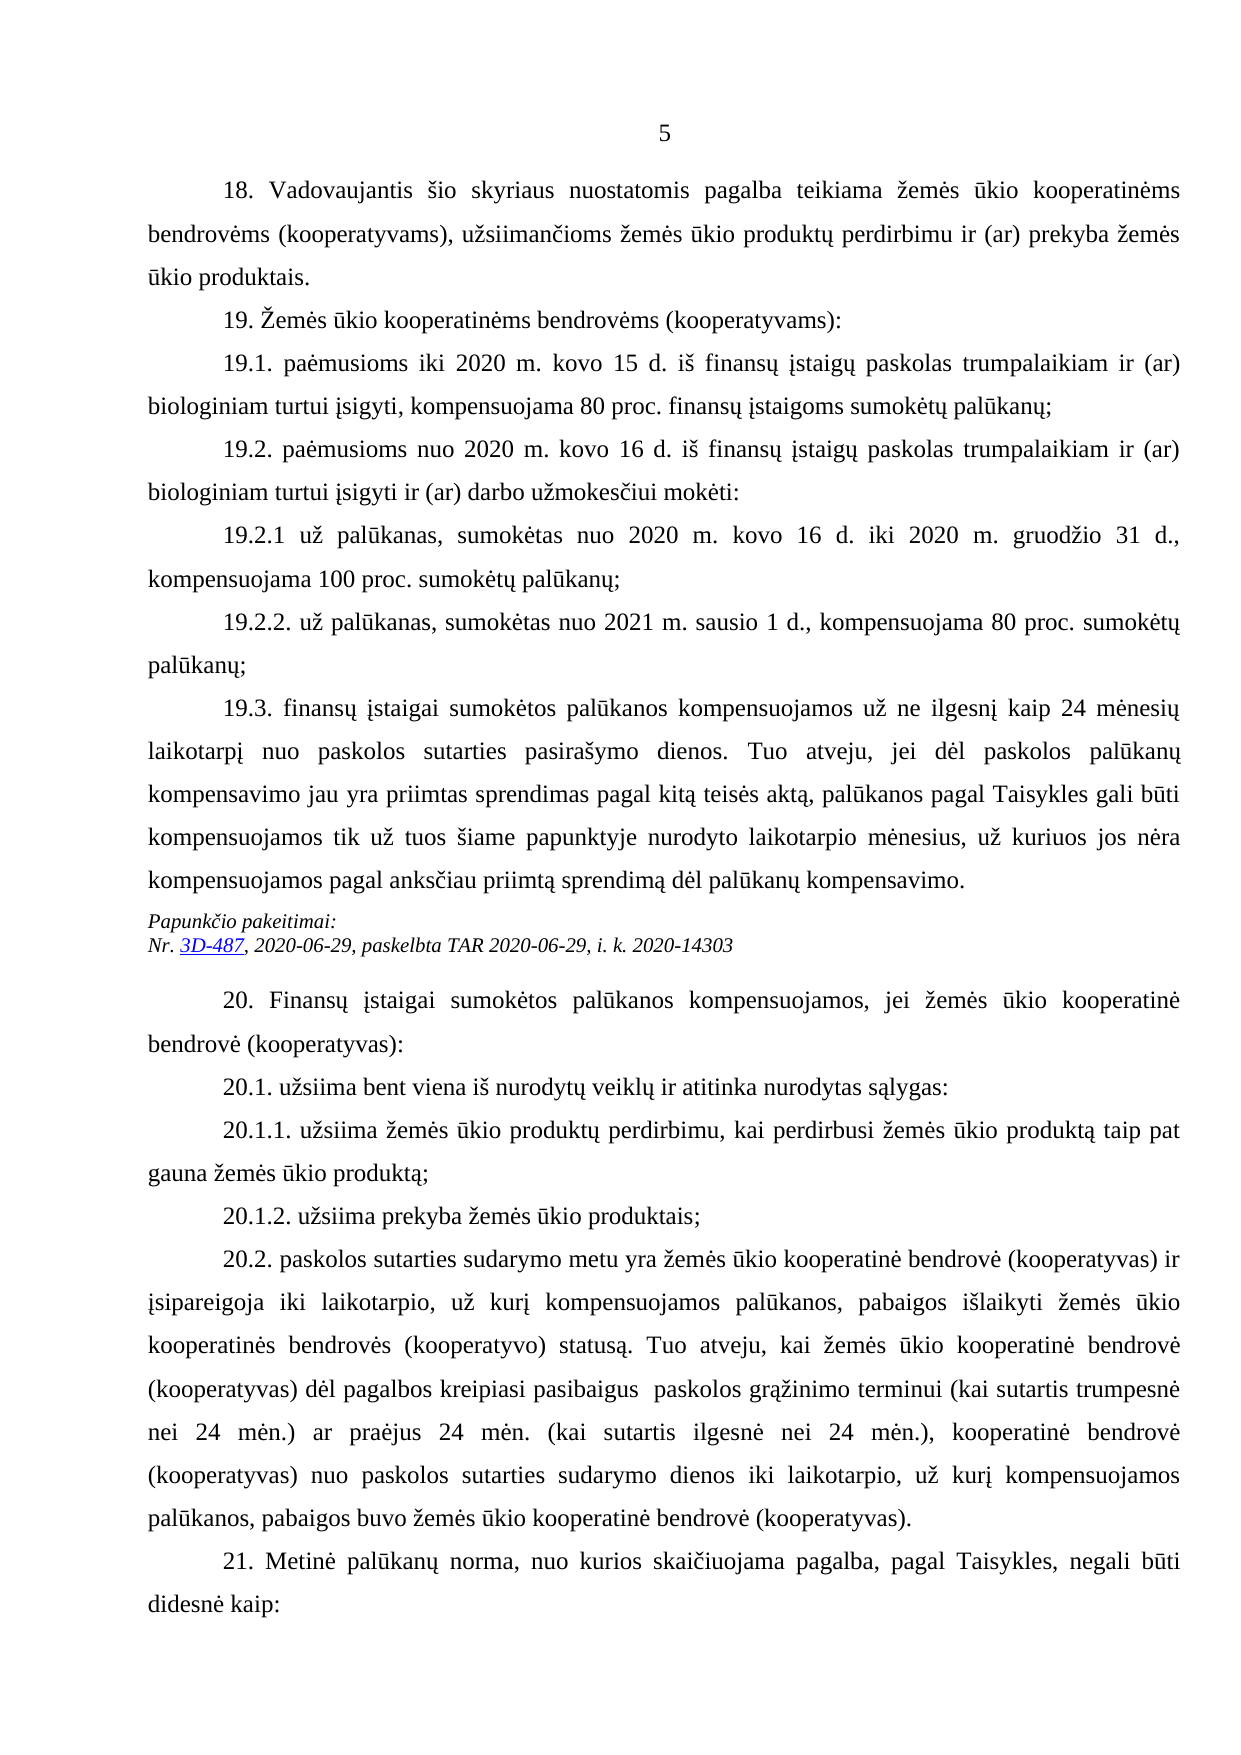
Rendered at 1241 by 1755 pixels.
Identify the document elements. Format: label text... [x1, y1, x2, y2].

text 19.2. paėmusioms nuo 2020 m. kovo 16 d. iš finansų įstaigų paskolas trumpalaikiam ir (ar) biologiniam turtui įsigyti ir (ar) darbo užmokesčiui mokėti: [148, 434, 1181, 506]
text 20.2. paskolos sutarties sudarymo metu yra žemės ūkio kooperatinė bendrovė (kooperatyvas) ir įsipareigoja iki laikotarpio, už kurį kompensuojamos palūkanos, pabaigos išlaikyti žemės ūkio kooperatinės bendrovės (kooperatyvo) statusą. Tuo atveju, kai žemės ūkio kooperatinė bendrovė (kooperatyvas) dėl pagalbos kreipiasi pasibaigus paskolos grąžinimo terminui (kai sutartis trumpesnė nei 24 mėn.) ar praėjus 24 mėn. (kai sutartis ilgesnė nei 24 mėn.), kooperatinė bendrovė (kooperatyvas) nuo paskolos sutarties sudarymo dienos iki laikotarpio, už kurį kompensuojamos palūkanos, pabaigos buvo žemės ūkio kooperatinė bendrovė (kooperatyvas). [148, 1244, 1181, 1532]
text 18. Vadovaujantis šio skyriaus nuostatomis pagalba teikiama žemės ūkio kooperatinėms bendrovėms (kooperatyvams), užsiimančioms žemės ūkio produktų perdirbimu ir (ar) prekyba žemės ūkio produktais. [148, 176, 1181, 291]
text 20. Finansų įstaigai sumokėtos palūkanos kompensuojamos, jei žemės ūkio kooperatinė bendrovė (kooperatyvas): [148, 986, 1181, 1057]
text 21. Metinė palūkanų norma, nuo kurios skaičiuojama pagalba, pagal Taisykles, negali būti didesnė kaip: [148, 1546, 1181, 1618]
text 19.3. finansų įstaigai sumokėtos palūkanos kompensuojamos už ne ilgesnį kaip 24 mėnesių laikotarpį nuo paskolos sutarties pasirašymo dienos. Tuo atveju, jei dėl paskolos palūkanų kompensavimo jau yra priimtas sprendimas pagal kitą teisės aktą, palūkanos pagal Taisykles gali būti kompensuojamos tik už tuos šiame papunktyje nurodyto laikotarpio mėnesius, už kuriuos jos nėra kompensuojamos pagal anksčiau priimtą sprendimą dėl palūkanų kompensavimo. [148, 693, 1181, 894]
text 19.2.1 už palūkanas, sumokėtas nuo 2020 m. kovo 16 d. iki 2020 m. gruodžio 31 d., kompensuojama 100 proc. sumokėtų palūkanų; [148, 521, 1181, 592]
text 20.1.2. užsiima prekyba žemės ūkio produktais; [148, 1201, 1181, 1230]
text 20.1.1. užsiima žemės ūkio produktų perdirbimu, kai perdirbusi žemės ūkio produktą taip pat gauna žemės ūkio produktą; [148, 1115, 1181, 1187]
text 20.1. užsiima bent viena iš nurodytų veiklų ir atitinka nurodytas sąlygas: [148, 1072, 1181, 1101]
text Papunkčio pakeitimai: [148, 909, 1181, 933]
text 19.1. paėmusioms iki 2020 m. kovo 15 d. iš finansų įstaigų paskolas trumpalaikiam ir (ar) biologiniam turtui įsigyti, kompensuojama 80 proc. finansų įstaigoms sumokėtų palūkanų; [148, 348, 1181, 420]
text Nr. 3D-487, 2020-06-29, paskelbta TAR 2020-06-29, i. k. 2020-14303 [148, 933, 1181, 957]
text 19. Žemės ūkio kooperatinėms bendrovėms (kooperatyvams): [148, 305, 1181, 334]
text 19.2.2. už palūkanas, sumokėtas nuo 2021 m. sausio 1 d., kompensuojama 80 proc. sumokėtų palūkanų; [148, 607, 1181, 679]
